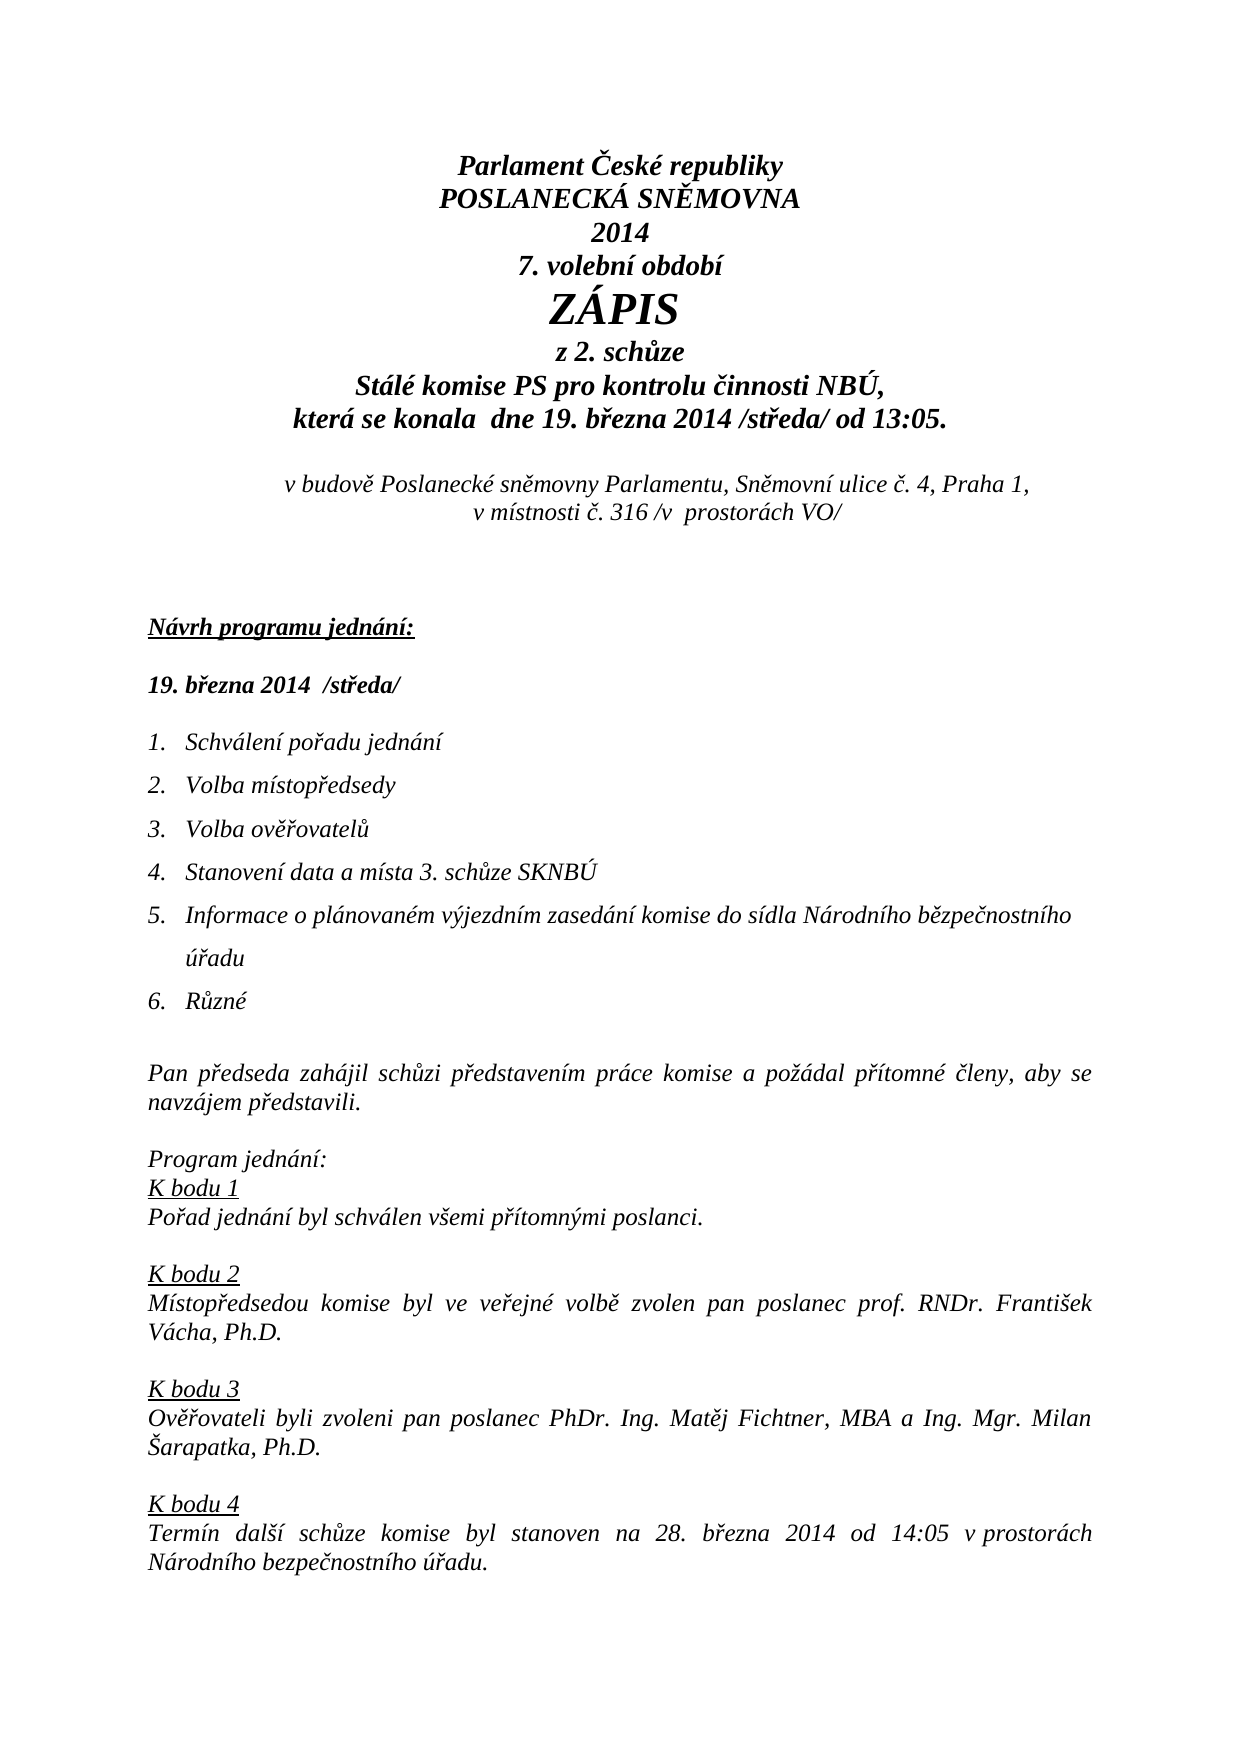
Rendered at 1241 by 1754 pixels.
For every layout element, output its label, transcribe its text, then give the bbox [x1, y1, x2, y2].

subtitle K bodu 1 [148, 1173, 1093, 1202]
text K bodu 4 [148, 1489, 1093, 1518]
subtitle ZÁPIS [148, 282, 1093, 334]
text Návrh programu jednání: [148, 612, 1093, 641]
text Pan předseda zahájil schůzi představením práce komise a požádal přítomné členy, aby se navzájem představili. [148, 1058, 1093, 1116]
text Termín další schůze komise byl stanoven na 28. března 2014 od 14:05 v prostorách Národního bezpečnostního úřadu. [148, 1518, 1093, 1576]
text 7. volební období [148, 248, 1093, 282]
list Volba ověřovatelů [148, 814, 1093, 842]
list Informace o plánovaném výjezdním zasedání komise do sídla Národního bězpečnostního úřadu [148, 900, 1093, 972]
text Program jednání: [148, 1144, 1093, 1173]
subtitle Parlament České republiky [148, 148, 1093, 181]
text K bodu 3 [148, 1374, 1093, 1403]
text Ověřovateli byli zvoleni pan poslanec PhDr. Ing. Matěj Fichtner, MBA a Ing. Mgr. Milan Šarapatka, Ph.D. [148, 1403, 1093, 1461]
text v místnosti č. 316 /v prostorách VO/ [221, 497, 1093, 526]
list Stanovení data a místa 3. schůze SKNBÚ [148, 857, 1093, 886]
subtitle POSLANECKÁ SNĚMOVNA [148, 181, 1093, 215]
list Schválení pořadu jednání [148, 727, 1093, 756]
text K bodu 2 [148, 1259, 1093, 1288]
text Místopředsedou komise byl ve veřejné volbě zvolen pan poslanec prof. RNDr. František Vácha, Ph.D. [148, 1288, 1093, 1346]
text Pořad jednání byl schválen všemi přítomnými poslanci. [148, 1202, 1093, 1231]
text v budově Poslanecké sněmovny Parlamentu, Sněmovní ulice č. 4, Praha 1, [221, 469, 1093, 497]
text 2014 [148, 215, 1093, 248]
text která se konala dne 19. března 2014 /středa/ od 13:05. [148, 402, 1093, 435]
text z 2. schůze [148, 334, 1093, 368]
list Volba místopředsedy [148, 771, 1093, 799]
text 19. března 2014 /středa/ [148, 670, 1093, 699]
list Různé [148, 986, 1093, 1015]
text Stálé komise PS pro kontrolu činnosti NBÚ, [148, 368, 1093, 402]
